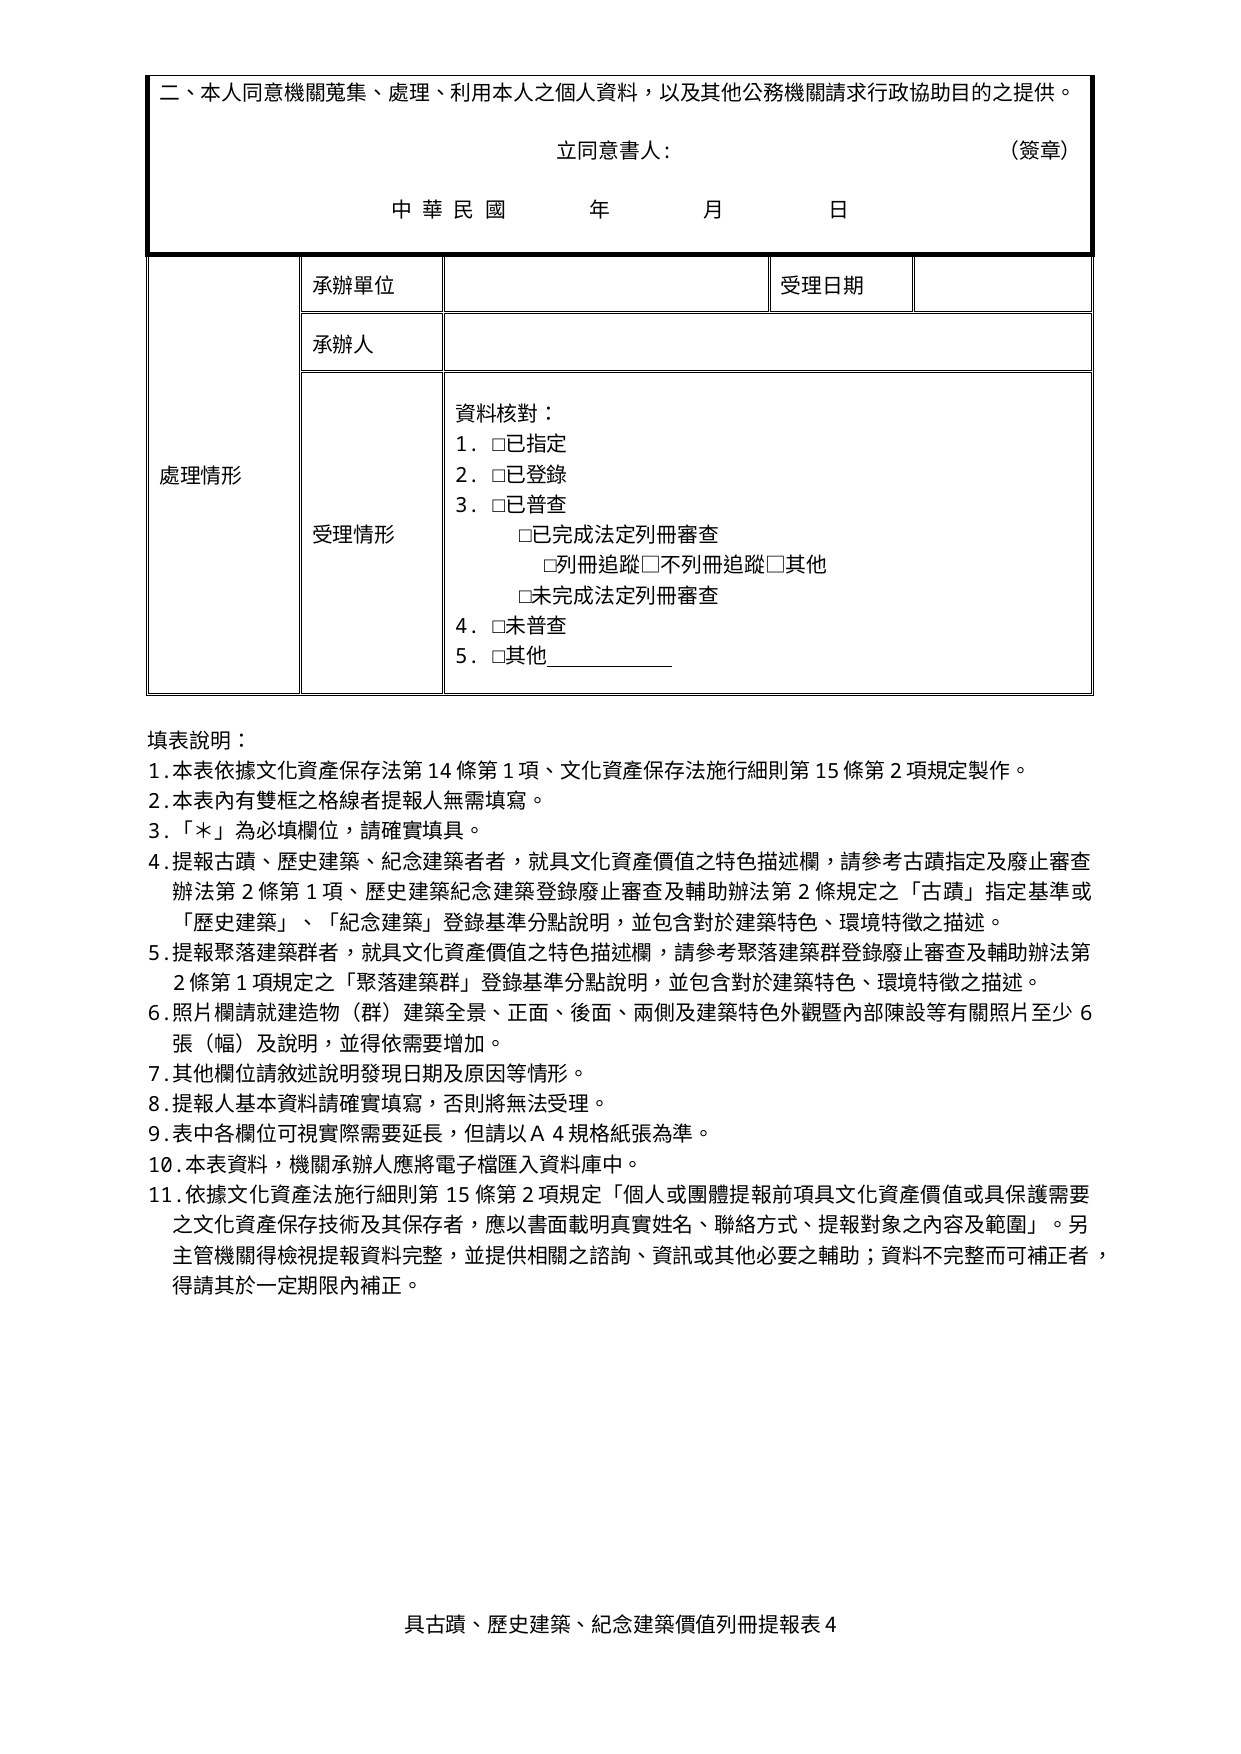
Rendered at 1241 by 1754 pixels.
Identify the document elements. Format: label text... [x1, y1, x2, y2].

list 「＊」為必填欄位，請確實填具。 [148, 815, 1092, 845]
list 照片欄請就建造物（群）建築全景、正面、後面、兩側及建築特色外觀暨內部陳設等有關照片至少6張（幅）及說明，並得依需要增加。 [148, 997, 1092, 1057]
table_cell 處理情形 [149, 257, 299, 692]
table_cell [915, 257, 1091, 311]
list 提報聚落建築群者，就具文化資產價值之特色描述欄，請參考聚落建築群登錄廢止審查及輔助辦法第2條第1項規定之「聚落建築群」登錄基準分點說明，並包含對於建築特色、環境特徵之描述。 [148, 936, 1092, 997]
list 本表內有雙框之格線者提報人無需填寫。 [148, 784, 1092, 815]
list 其他欄位請敘述說明發現日期及原因等情形。 [148, 1057, 1092, 1087]
table_cell 受理情形 [302, 373, 442, 692]
table_cell 受理日期 [771, 257, 912, 311]
text 填表說明： [148, 724, 1092, 754]
list 提報古蹟、歷史建築、紀念建築者者，就具文化資產價值之特色描述欄，請參考古蹟指定及廢止審查辦法第2條第1項、歷史建築紀念建築登錄廢止審查及輔助辦法第2條規定之「古蹟」指定基準或「歷史建築」、「紀念建築」登錄基準分點說明，並包含對於建築特色、環境特徵之描述。 [148, 845, 1092, 936]
list 本表依據文化資產保存法第14條第1項、文化資產保存法施行細則第15條第2項規定製作。 [148, 754, 1092, 784]
list 提報人基本資料請確實填寫，否則將無法受理。 [148, 1087, 1092, 1118]
table_cell [445, 257, 768, 311]
list 本表資料，機關承辦人應將電子檔匯入資料庫中。 [148, 1148, 1092, 1178]
table_cell 承辦單位 [302, 257, 442, 311]
table_cell 承辦人 [302, 314, 442, 370]
table_cell 二、本人同意機關蒐集、處理、利用本人之個人資料，以及其他公務機關請求行政協助目的之提供。 立同意書人: （簽章） 中 華 民 國 年 月 日 [150, 76, 1090, 252]
list 表中各欄位可視實際需要延長，但請以Ａ4規格紙張為準。 [148, 1118, 1092, 1148]
table_cell 資料核對： □已指定 2. □已登錄 3. □已普查 □已完成法定列冊審查 □列冊追蹤□不列冊追蹤□其他 □未完成法定列冊審查 4. □未普查 5. □其他 [445, 373, 1091, 692]
list 依據文化資產法施行細則第15條第2項規定「個人或團體提報前項具文化資產價值或具保護需要之文化資產保存技術及其保存者，應以書面載明真實姓名、聯絡方式、提報對象之內容及範圍」。另主管機關得檢視提報資料完整，並提供相關之諮詢、資訊或其他必要之輔助；資料不完整而可補正者，得請其於一定期限內補正。 [148, 1178, 1092, 1299]
table_cell [445, 314, 1091, 370]
